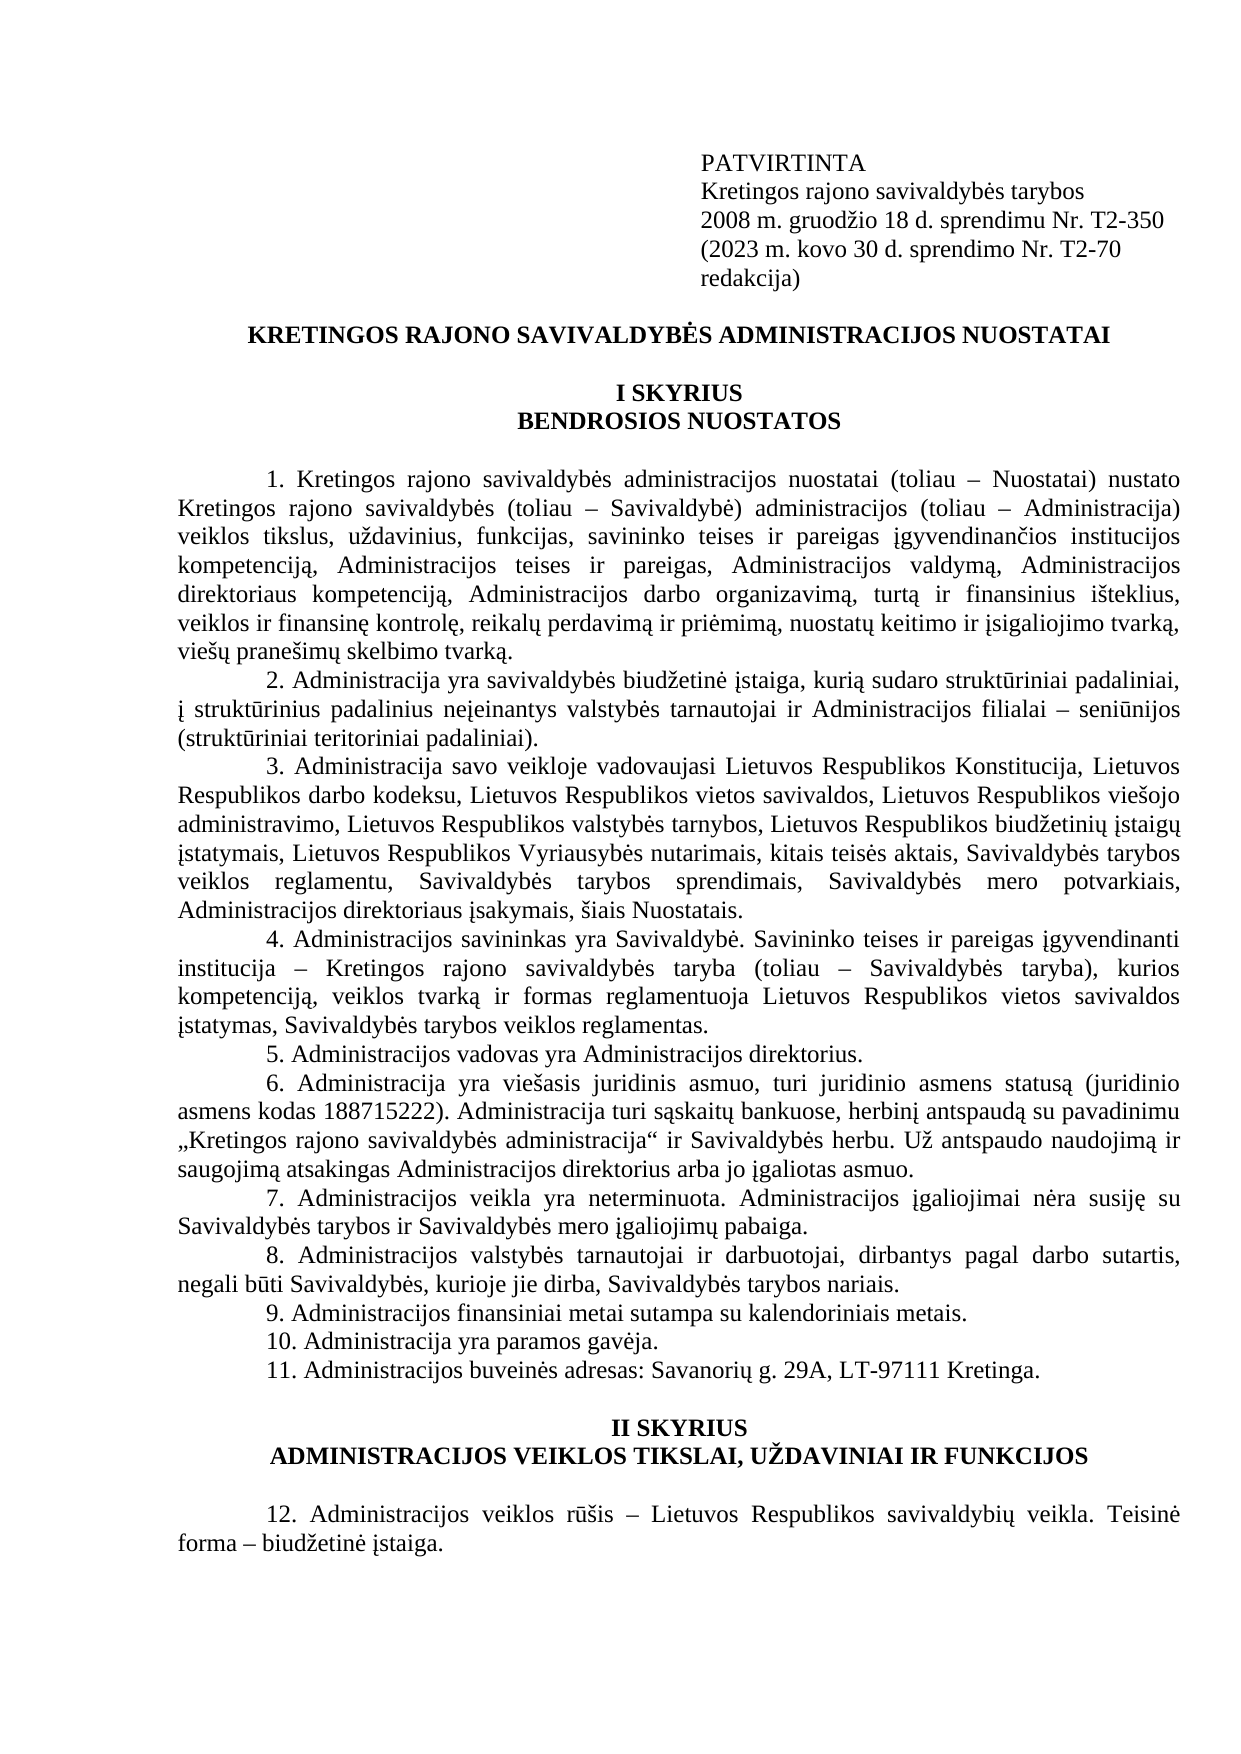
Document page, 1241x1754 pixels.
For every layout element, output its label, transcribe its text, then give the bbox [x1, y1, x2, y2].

text 4. Administracijos savininkas yra Savivaldybė. Savininko teises ir pareigas įgyvendinanti institucija – Kretingos rajono savivaldybės taryba (toliau – Savivaldybės taryba), kurios kompetenciją, veiklos tvarką ir formas reglamentuoja Lietuvos Respublikos vietos savivaldos įstatymas, Savivaldybės tarybos veiklos reglamentas. [177, 924, 1181, 1039]
text 2008 m. gruodžio 18 d. sprendimu Nr. T2-350 [700, 205, 1181, 234]
text 10. Administracija yra paramos gavėja. [177, 1326, 1181, 1355]
text 1. Kretingos rajono savivaldybės administracijos nuostatai (toliau – Nuostatai) nustato Kretingos rajono savivaldybės (toliau – Savivaldybė) administracijos (toliau – Administracija) veiklos tikslus, uždavinius, funkcijas, savininko teises ir pareigas įgyvendinančios institucijos kompetenciją, Administracijos teises ir pareigas, Administracijos valdymą, Administracijos direktoriaus kompetenciją, Administracijos darbo organizavimą, turtą ir finansinius išteklius, veiklos ir finansinę kontrolę, reikalų perdavimą ir priėmimą, nuostatų keitimo ir įsigaliojimo tvarką, viešų pranešimų skelbimo tvarką. [177, 464, 1181, 665]
text PATVIRTINTA [694, 148, 1181, 176]
text 11. Administracijos buveinės adresas: Savanorių g. 29A, LT-97111 Kretinga. [177, 1355, 1181, 1384]
text 2. Administracija yra savivaldybės biudžetinė įstaiga, kurią sudaro struktūriniai padaliniai, į struktūrinius padalinius neįeinantys valstybės tarnautojai ir Administracijos filialai – seniūnijos (struktūriniai teritoriniai padaliniai). [177, 665, 1181, 751]
text BENDROSIOS NUOSTATOS [177, 406, 1181, 435]
text 7. Administracijos veikla yra neterminuota. Administracijos įgaliojimai nėra susiję su Savivaldybės tarybos ir Savivaldybės mero įgaliojimų pabaiga. [177, 1183, 1181, 1240]
text 9. Administracijos finansiniai metai sutampa su kalendoriniais metais. [177, 1298, 1181, 1326]
text I SKYRIUS [177, 378, 1181, 406]
text ADMINISTRACIJOS VEIKLOS TIKSLAI, UŽDAVINIAI IR FUNKCIJOS [177, 1441, 1181, 1470]
text 3. Administracija savo veikloje vadovaujasi Lietuvos Respublikos Konstitucija, Lietuvos Respublikos darbo kodeksu, Lietuvos Respublikos vietos savivaldos, Lietuvos Respublikos viešojo administravimo, Lietuvos Respublikos valstybės tarnybos, Lietuvos Respublikos biudžetinių įstaigų įstatymais, Lietuvos Respublikos Vyriausybės nutarimais, kitais teisės aktais, Savivaldybės tarybos veiklos reglamentu, Savivaldybės tarybos sprendimais, Savivaldybės mero potvarkiais, Administracijos direktoriaus įsakymais, šiais Nuostatais. [177, 751, 1181, 924]
text (2023 m. kovo 30 d. sprendimo Nr. T2-70 [700, 234, 1181, 263]
text redakcija) [700, 263, 1181, 291]
text Kretingos rajono savivaldybės tarybos [701, 176, 1181, 205]
text 12. Administracijos veiklos rūšis – Lietuvos Respublikos savivaldybių veikla. Teisinė forma – biudžetinė įstaiga. [177, 1499, 1181, 1556]
text 6. Administracija yra viešasis juridinis asmuo, turi juridinio asmens statusą (juridinio asmens kodas 188715222). Administracija turi sąskaitų bankuose, herbinį antspaudą su pavadinimu „Kretingos rajono savivaldybės administracija“ ir Savivaldybės herbu. Už antspaudo naudojimą ir saugojimą atsakingas Administracijos direktorius arba jo įgaliotas asmuo. [177, 1068, 1181, 1183]
text II SKYRIUS [177, 1413, 1181, 1441]
text KRETINGOS rajono savivaldybės ADMINISTRACIJOS NUOSTATAI [177, 320, 1181, 349]
text 5. Administracijos vadovas yra Administracijos direktorius. [177, 1039, 1181, 1068]
text 8. Administracijos valstybės tarnautojai ir darbuotojai, dirbantys pagal darbo sutartis, negali būti Savivaldybės, kurioje jie dirba, Savivaldybės tarybos nariais. [177, 1240, 1181, 1298]
